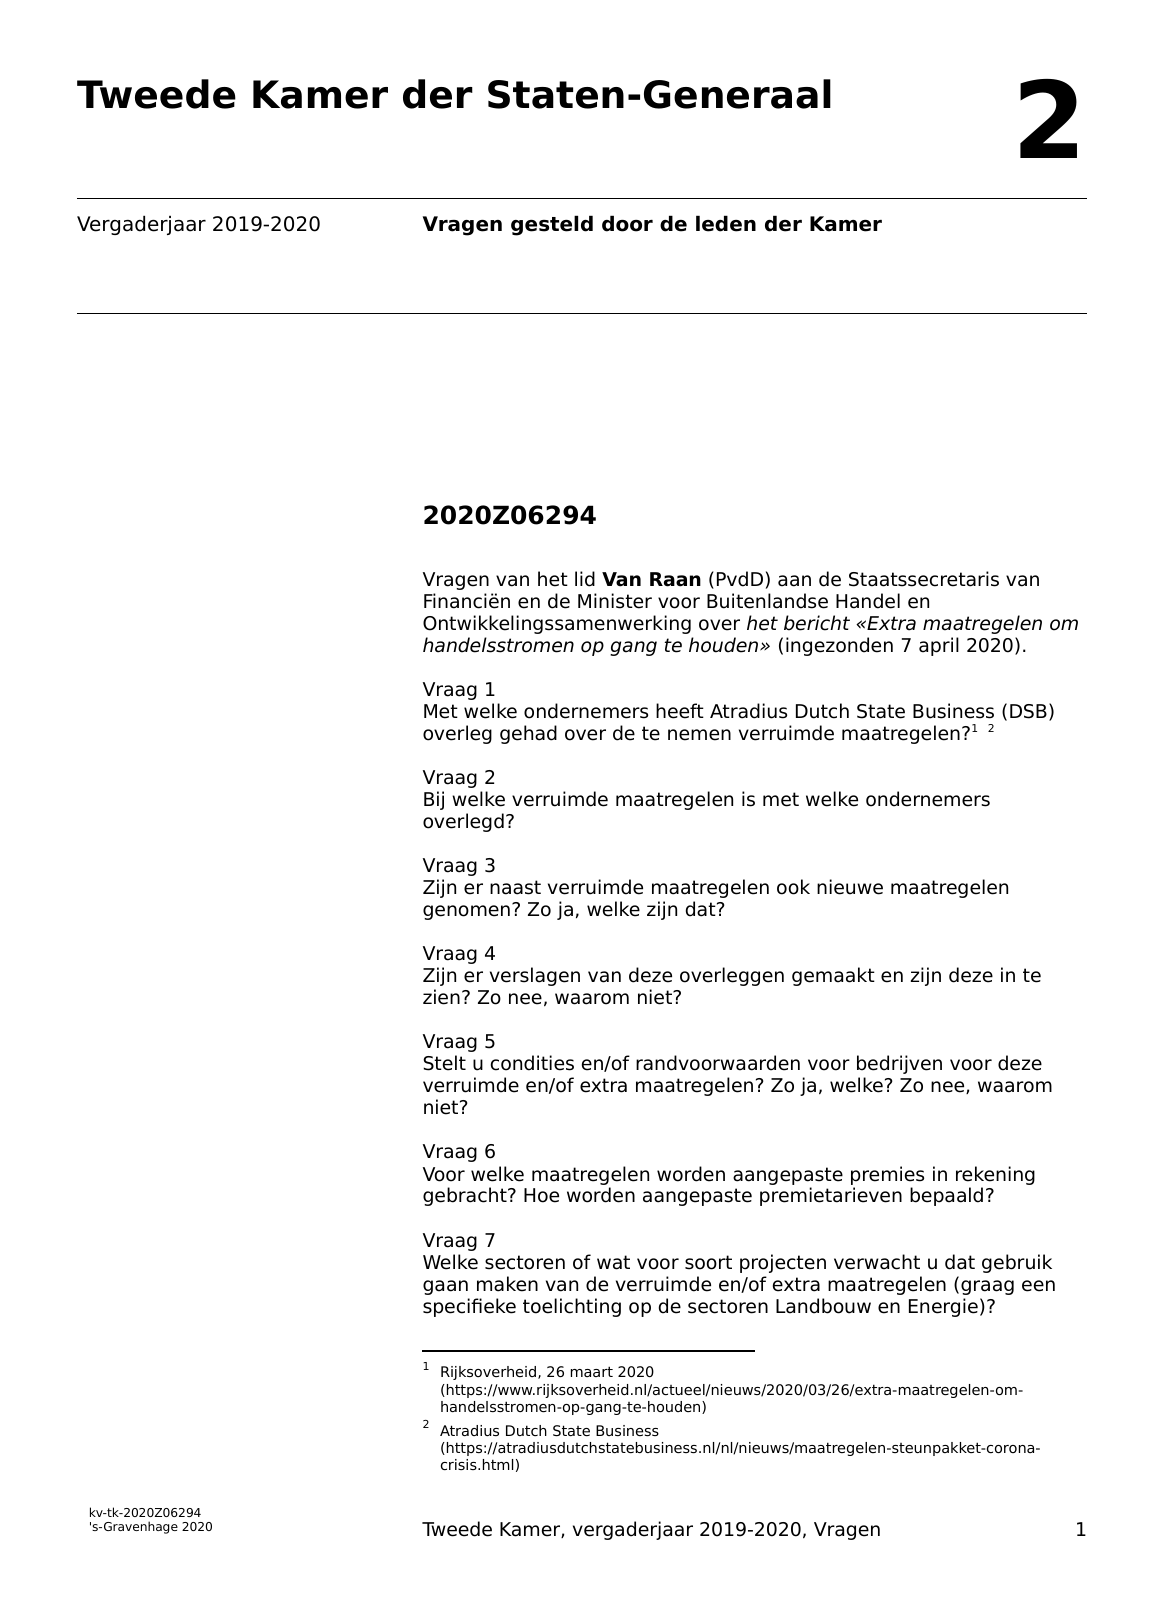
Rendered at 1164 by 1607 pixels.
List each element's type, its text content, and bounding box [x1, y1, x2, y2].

text Stelt u condities en/of randvoorwaarden voor bedrijven voor deze verruimde en/of extra maatregelen? Zo ja, welke? Zo nee, waarom niet? [422, 1053, 1087, 1119]
text Vraag 4 [422, 943, 1087, 965]
text Vraag 2 [422, 767, 1087, 789]
text 2020Z06294 [422, 501, 1087, 531]
text 's-Gravenhage 2020 [88, 1520, 323, 1534]
text Zijn er naast verruimde maatregelen ook nieuwe maatregelen genomen? Zo ja, welke zijn dat? [422, 877, 1087, 921]
table_cell Vergaderjaar 2019-2020 [77, 199, 422, 313]
text Vraag 5 [422, 1031, 1087, 1053]
text Voor welke maatregelen worden aangepaste premies in rekening gebracht? Hoe worden aangepaste premietarieven bepaald? [422, 1163, 1087, 1207]
text Met welke ondernemers heeft Atradius Dutch State Business (DSB) overleg gehad over de te nemen verruimde maatregelen? [422, 701, 1087, 745]
text Vraag 7 [422, 1229, 1087, 1252]
text Rijksoverheid, 26 maart 2020 (https://www.rijksoverheid.nl/actueel/nieuws/2020/03/26/extra-maatregelen-om-handelsstromen-op-gang-te-houden) [422, 1360, 1087, 1416]
text Vraag 1 [422, 679, 1087, 701]
table_header 2 [886, 59, 1087, 198]
text Vraag 6 [422, 1141, 1087, 1163]
text Atradius Dutch State Business (https://atradiusdutchstatebusiness.nl/nl/nieuws/maatregelen-steunpakket-corona-crisis.html) [422, 1418, 1087, 1474]
text Welke sectoren of wat voor soort projecten verwacht u dat gebruik gaan maken van de verruimde en/of extra maatregelen (graag een specifieke toelichting op de sectoren Landbouw en Energie)? [422, 1252, 1087, 1317]
table_header Tweede Kamer der Staten-Generaal [77, 59, 886, 198]
text Vraag 3 [422, 855, 1087, 877]
text kv-tk-2020Z06294 [88, 1506, 323, 1520]
table_cell Vragen gesteld door de leden der Kamer [422, 199, 1087, 313]
text Zijn er verslagen van deze overleggen gemaakt en zijn deze in te zien? Zo nee, waarom niet? [422, 965, 1087, 1009]
text Vragen van het lid Van Raan (PvdD) aan de Staatssecretaris van Financiën en de Minister voor Buitenlandse Handel en Ontwikkelingssamenwerking over het bericht «Extra maatregelen om handelsstromen op gang te houden» (ingezonden 7 april 2020). [422, 569, 1087, 657]
text Bij welke verruimde maatregelen is met welke ondernemers overlegd? [422, 789, 1087, 833]
